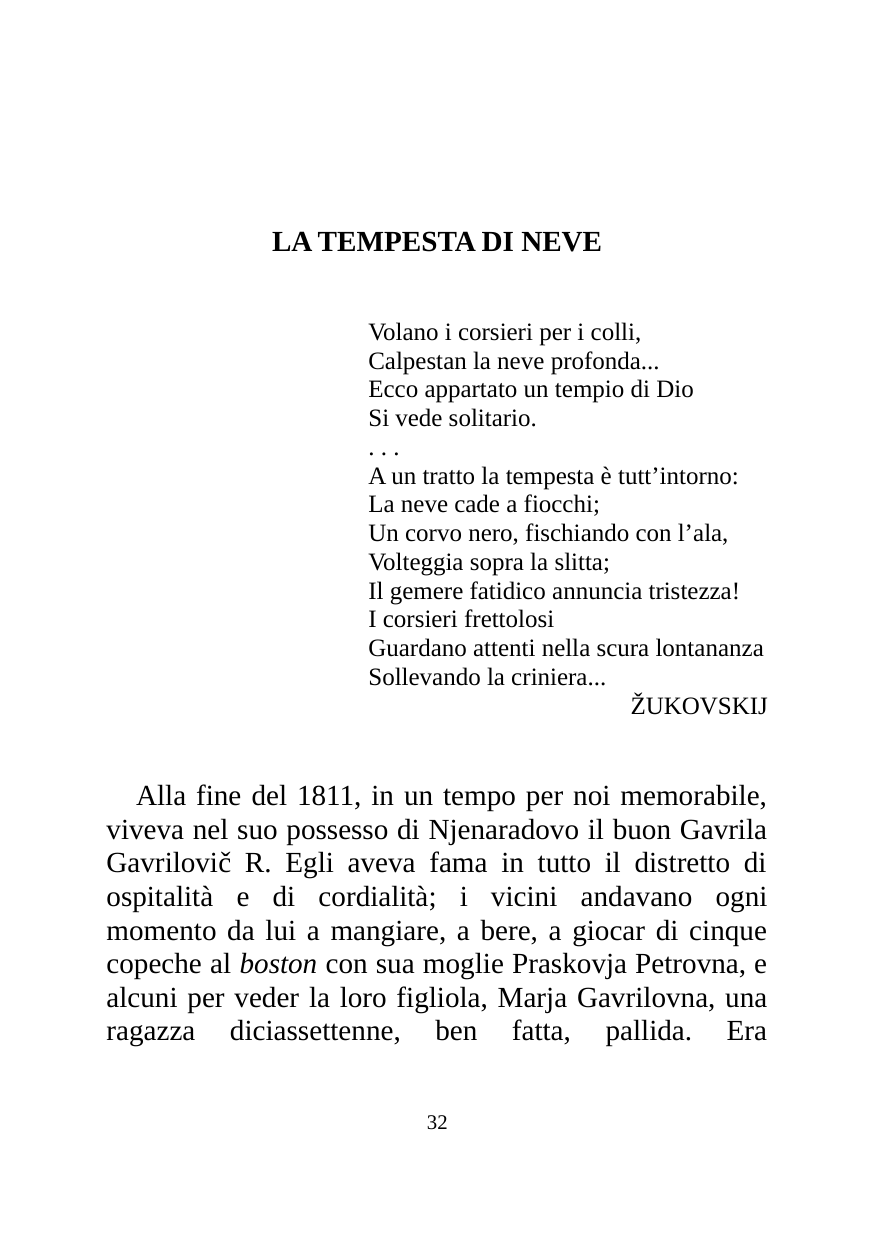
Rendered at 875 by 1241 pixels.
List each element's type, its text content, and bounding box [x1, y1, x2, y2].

text Alla fine del 1811, in un tempo per noi memorabile, viveva nel suo possesso di Njenaradovo il buon Gavrila Gavrilovič R. Egli aveva fama in tutto il distretto di ospitalità e di cordialità; i vicini andavano ogni momento da lui a mangiare, a bere, a giocar di cinque copeche al boston con sua moglie Praskovja Petrovna, e alcuni per veder la loro figliola, Marja Gavrilovna, una ragazza diciassettenne, ben fatta, pallida. Era [106, 778, 768, 1047]
subtitle LA TEMPESTA DI NEVE [106, 224, 768, 258]
text Volano i corsieri per i colli, Calpestan la neve profonda... Ecco appartato un tempio di Dio Si vede solitario. . . . A un tratto la tempesta è tutt’intorno: La neve cade a fiocchi; Un corvo nero, fischiando con l’ala, Volteggia sopra la slitta; Il gemere fatidico annuncia tristezza! I corsieri frettolosi Guardano attenti nella scura lontananza Sollevando la criniera... [368, 317, 768, 691]
text ŽUKOVSKIJ [368, 691, 768, 719]
